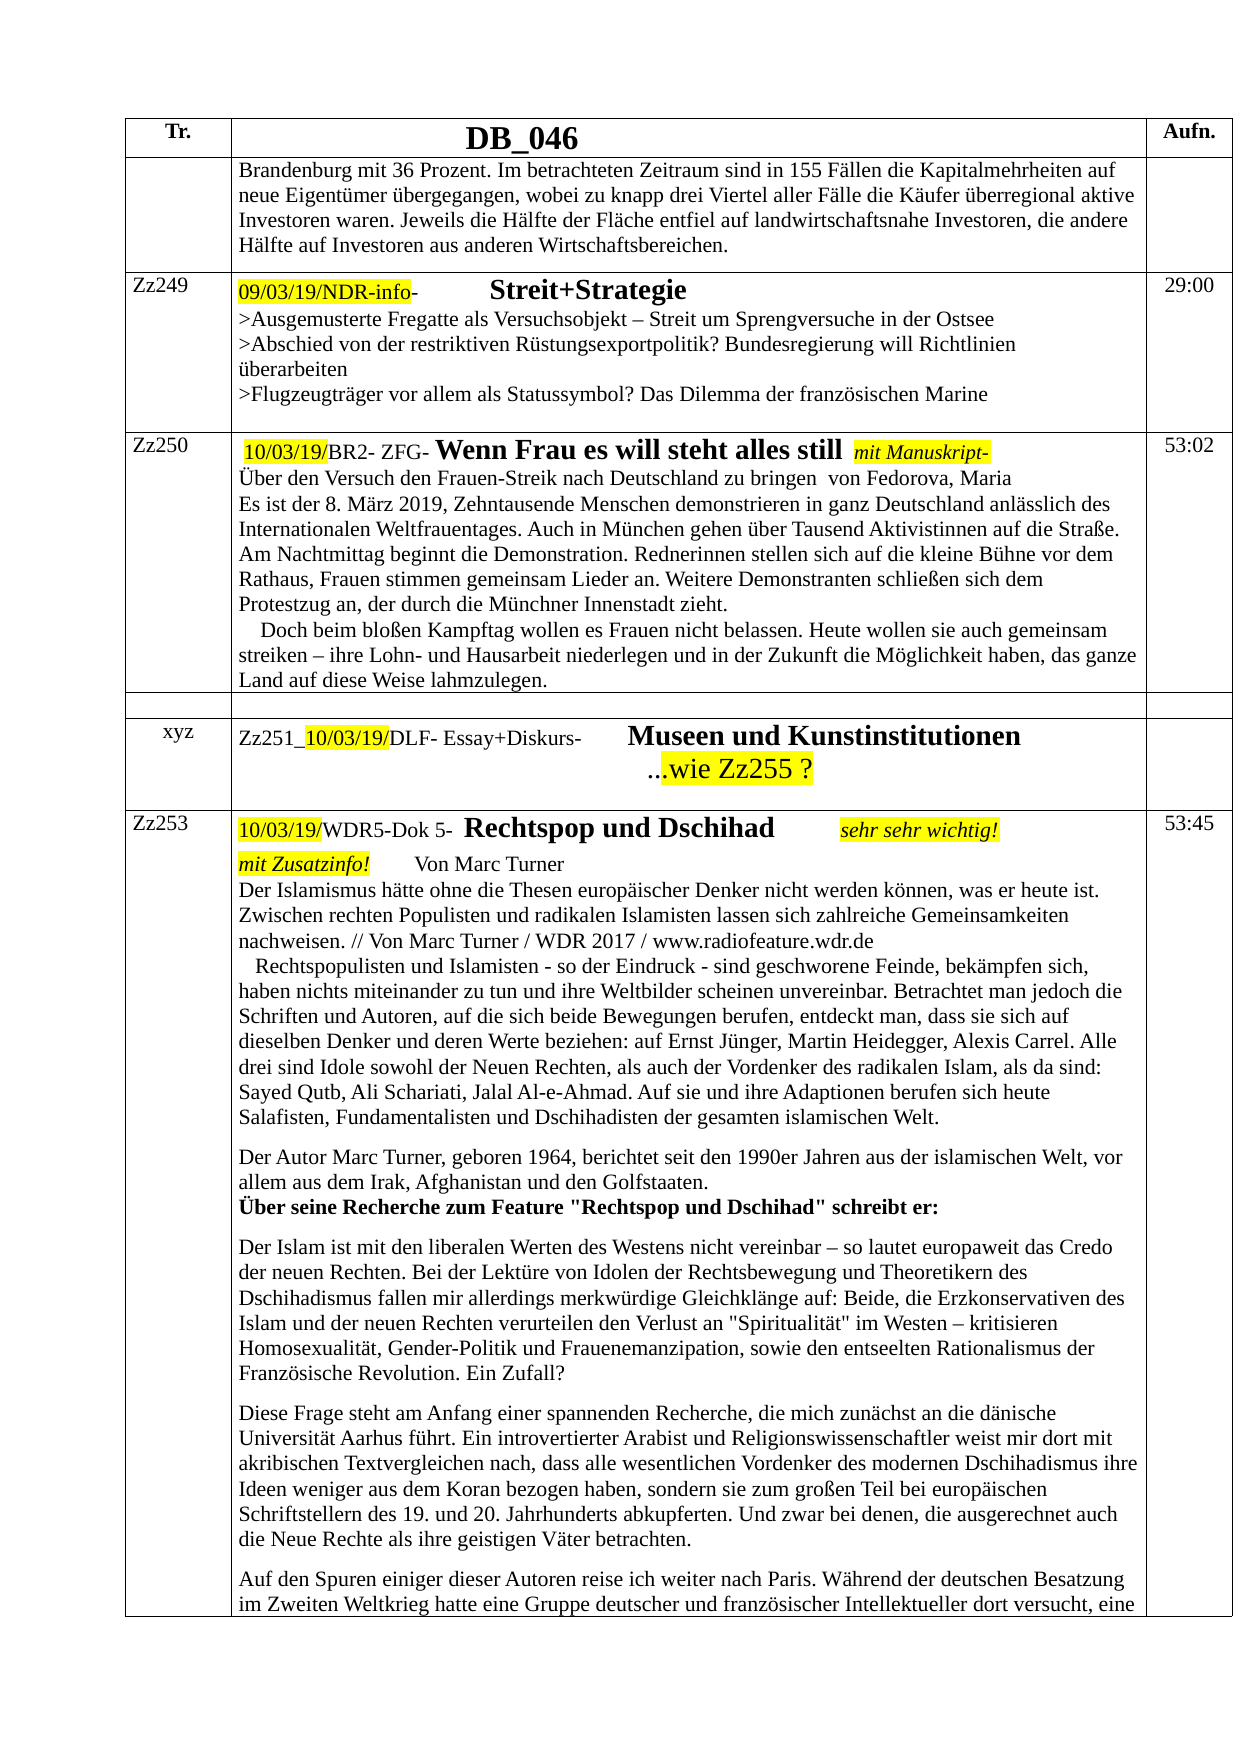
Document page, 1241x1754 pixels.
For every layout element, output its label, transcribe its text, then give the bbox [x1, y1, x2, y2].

table_cell [1147, 158, 1232, 272]
table_cell [1147, 693, 1232, 718]
table_cell Zz251_10/03/19/DLF- Essay+Diskurs- Museen und Kunstinstitutionen ...wie Zz255 ? [232, 719, 1146, 810]
table_header Tr. [126, 119, 231, 157]
table_cell [1147, 719, 1232, 810]
table_cell 53:02 [1147, 433, 1232, 692]
table_cell Zz250 [126, 433, 231, 692]
table_cell [126, 693, 231, 718]
table_cell xyz [126, 719, 231, 810]
table_cell Brandenburg mit 36 Prozent. Im betrachteten Zeitraum sind in 155 Fällen die Kapitalmehrheiten auf neue Eigentümer übergegangen, wobei zu knapp drei Viertel aller Fälle die Käufer überregional aktive Investoren waren. Jeweils die Hälfte der Fläche entfiel auf landwirtschaftsnahe Investoren, die andere Hälfte auf Investoren aus anderen Wirtschaftsbereichen. [232, 158, 1146, 272]
table_cell 29:00 [1147, 273, 1232, 432]
table_cell [126, 158, 231, 272]
table_cell Zz249 [126, 273, 231, 432]
table_cell Zz253 [126, 811, 231, 1616]
table_header DB_046 [232, 119, 1146, 157]
table_cell 10/03/19/BR2- ZFG- Wenn Frau es will steht alles still mit Manuskript- Über den Versuch den Frauen-Streik nach Deutschland zu bringen von Fedorova, Maria Es ist der 8. März 2019, Zehntausende Menschen demonstrieren in ganz Deutschland anlässlich des Internationalen Weltfrauentages. Auch in München gehen über Tausend Aktivistinnen auf die Straße. Am Nachtmittag beginnt die Demonstration. Rednerinnen stellen sich auf die kleine Bühne vor dem Rathaus, Frauen stimmen gemeinsam Lieder an. Weitere Demonstranten schließen sich dem Protestzug an, der durch die Münchner Innenstadt zieht. Doch beim bloßen Kampftag wollen es Frauen nicht belassen. Heute wollen sie auch gemeinsam streiken – ihre Lohn- und Hausarbeit niederlegen und in der Zukunft die Möglichkeit haben, das ganze Land auf diese Weise lahmzulegen. [232, 433, 1146, 692]
table_cell 10/03/19/WDR5-Dok 5- Rechtspop und Dschihad sehr sehr wichtig! mit Zusatzinfo! Von Marc Turner Der Islamismus hätte ohne die Thesen europäischer Denker nicht werden können, was er heute ist. Zwischen rechten Populisten und radikalen Islamisten lassen sich zahlreiche Gemeinsamkeiten nachweisen. // Von Marc Turner / WDR 2017 / www.radiofeature.wdr.de Rechtspopulisten und Islamisten - so der Eindruck - sind geschworene Feinde, bekämpfen sich, haben nichts miteinander zu tun und ihre Weltbilder scheinen unvereinbar. Betrachtet man jedoch die Schriften und Autoren, auf die sich beide Bewegungen berufen, entdeckt man, dass sie sich auf dieselben Denker und deren Werte beziehen: auf Ernst Jünger, Martin Heidegger, Alexis Carrel. Alle drei sind Idole sowohl der Neuen Rechten, als auch der Vordenker des radikalen Islam, als da sind: Sayed Qutb, Ali Schariati, Jalal Al-e-Ahmad. Auf sie und ihre Adaptionen berufen sich heute Salafisten, Fundamentalisten und Dschihadisten der gesamten islamischen Welt. Der Autor Marc Turner, geboren 1964, berichtet seit den 1990er Jahren aus der islamischen Welt, vor allem aus dem Irak, Afghanistan und den Golfstaaten. Über seine Recherche zum Feature "Rechtspop und Dschihad" schreibt er: Der Islam ist mit den liberalen Werten des Westens nicht vereinbar – so lautet europaweit das Credo der neuen Rechten. Bei der Lektüre von Idolen der Rechtsbewegung und Theoretikern des Dschihadismus fallen mir allerdings merkwürdige Gleichklänge auf: Beide, die Erzkonservativen des Islam und der neuen Rechten verurteilen den Verlust an "Spiritualität" im Westen – kritisieren Homosexualität, Gender-Politik und Frauenemanzipation, sowie den entseelten Rationalismus der Französische Revolution. Ein Zufall? Diese Frage steht am Anfang einer spannenden Recherche, die mich zunächst an die dänische Universität Aarhus führt. Ein introvertierter Arabist und Religionswissenschaftler weist mir dort mit akribischen Textvergleichen nach, dass alle wesentlichen Vordenker des modernen Dschihadismus ihre Ideen weniger aus dem Koran bezogen haben, sondern sie zum großen Teil bei europäischen Schriftstellern des 19. und 20. Jahrhunderts abkupferten. Und zwar bei denen, die ausgerechnet auch die Neue Rechte als ihre geistigen Väter betrachten. Auf den Spuren einiger dieser Autoren reise ich weiter nach Paris. Während der deutschen Besatzung im Zweiten Weltkrieg hatte eine Gruppe deutscher und französischer Intellektueller dort versucht, eine [232, 811, 1146, 1616]
table_header Aufn. [1147, 119, 1232, 157]
table_cell [232, 693, 1146, 718]
table_cell 53:45 [1147, 811, 1232, 1616]
table_cell 09/03/19/NDR-info- Streit+Strategie >Ausgemusterte Fregatte als Versuchsobjekt – Streit um Sprengversuche in der Ostsee >Abschied von der restriktiven Rüstungsexportpolitik? Bundesregierung will Richtlinien überarbeiten >Flugzeugträger vor allem als Statussymbol? Das Dilemma der französischen Marine [232, 273, 1146, 432]
